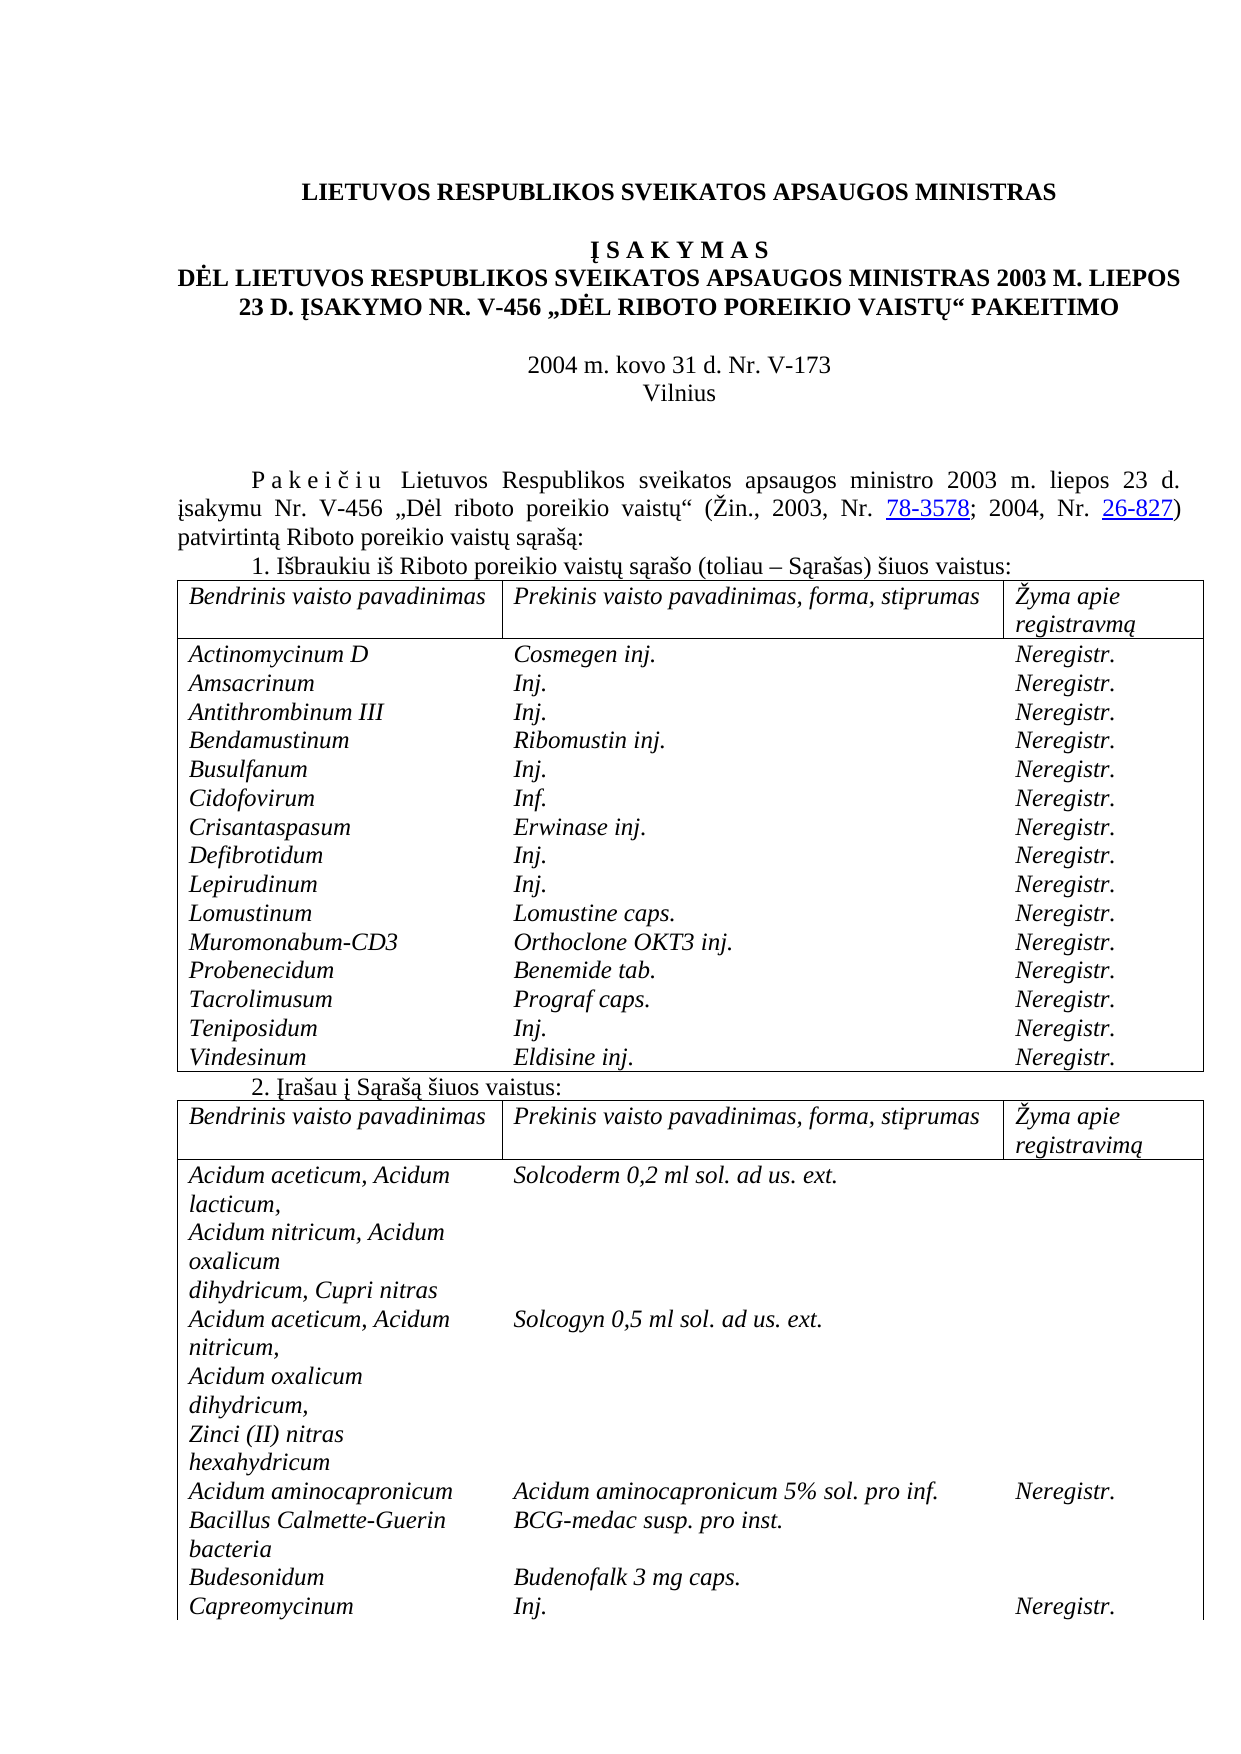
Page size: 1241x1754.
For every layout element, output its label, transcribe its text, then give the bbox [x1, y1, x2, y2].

table_header Bendrinis vaisto pavadinimas [178, 1101, 502, 1159]
table_cell dihydricum, Cupri nitras [178, 1275, 502, 1304]
table_cell [1004, 1304, 1203, 1361]
table_cell Vindesinum [178, 1042, 502, 1071]
table_cell Inj. [502, 841, 1004, 869]
table_cell Neregistr. [1004, 754, 1203, 783]
table_cell [502, 1275, 1004, 1304]
table_cell Neregistr. [1004, 927, 1203, 956]
table_cell Actinomycinum D [178, 639, 502, 668]
table_cell Neregistr. [1004, 726, 1203, 754]
table_cell Inj. [502, 1591, 1004, 1620]
text Į S A K Y M A S [177, 235, 1181, 263]
table_cell Bendamustinum [178, 726, 502, 754]
table_cell Neregistr. [1004, 841, 1203, 869]
table_cell Solcoderm 0,2 ml sol. ad us. ext. [502, 1160, 1004, 1217]
table_cell Acidum aceticum, Acidum nitricum, [178, 1304, 502, 1361]
table_cell Neregistr. [1004, 984, 1203, 1013]
table_cell Probenecidum [178, 956, 502, 984]
table_cell Prograf caps. [502, 984, 1004, 1013]
table_cell Antithrombinum III [178, 697, 502, 726]
table_cell Teniposidum [178, 1013, 502, 1042]
table_cell Lomustinum [178, 898, 502, 927]
table_cell Neregistr. [1004, 812, 1203, 841]
text LIETUVOS RESPUBLIKOS SVEIKATOS APSAUGOS MINISTRAS [177, 177, 1181, 206]
table_cell Neregistr. [1004, 898, 1203, 927]
table_cell [1004, 1505, 1203, 1562]
table_cell Eldisine inj. [502, 1042, 1004, 1071]
table_header Žyma apie registravmą [1004, 581, 1203, 638]
table_cell Neregistr. [1004, 1042, 1203, 1071]
table_cell Neregistr. [1004, 956, 1203, 984]
table_cell Neregistr. [1004, 783, 1203, 812]
table_header Prekinis vaisto pavadinimas, forma, stiprumas [503, 1101, 1003, 1159]
table_cell Tacrolimusum [178, 984, 502, 1013]
table_cell Orthoclone OKT3 inj. [502, 927, 1004, 956]
table_cell Inj. [502, 754, 1004, 783]
table_cell Cidofovirum [178, 783, 502, 812]
table_cell [502, 1361, 1004, 1419]
table_cell Busulfanum [178, 754, 502, 783]
table_cell BCG-medac susp. pro inst. [502, 1505, 1004, 1562]
table_cell Capreomycinum [178, 1591, 502, 1620]
table_cell Neregistr. [1004, 869, 1203, 898]
table_cell Inj. [502, 697, 1004, 726]
table_cell Zinci (II) nitras hexahydricum [178, 1419, 502, 1476]
table_cell Muromonabum-CD3 [178, 927, 502, 956]
table_cell Solcogyn 0,5 ml sol. ad us. ext. [502, 1304, 1004, 1361]
text 1. Išbraukiu iš Riboto poreikio vaistų sąrašo (toliau – Sąrašas) šiuos vaistus: [177, 551, 1181, 580]
table_header Žyma apie registravimą [1004, 1101, 1203, 1159]
table_cell Neregistr. [1004, 1476, 1203, 1505]
table_cell Budesonidum [178, 1563, 502, 1591]
table_cell Acidum oxalicum dihydricum, [178, 1361, 502, 1419]
table_cell [1004, 1419, 1203, 1476]
text Pakeičiu Lietuvos Respublikos sveikatos apsaugos ministro 2003 m. liepos 23 d. įsakymu Nr. V-456 „Dėl riboto poreikio vaistų“ (Žin., 2003, Nr. 78-3578; 2004, Nr. 26-827) patvirtintą Riboto poreikio vaistų sąrašą: [177, 465, 1181, 551]
text DĖL LIETUVOS RESPUBLIKOS SVEIKATOS APSAUGOS MINISTRAS 2003 M. LIEPOS 23 D. ĮSAKYMO NR. V-456 „DĖL RIBOTO POREIKIO VAISTŲ“ PAKEITIMO [177, 263, 1181, 321]
table_cell [1004, 1275, 1203, 1304]
text 2. Įrašau į Sąrašą šiuos vaistus: [177, 1072, 1181, 1100]
table_cell Lepirudinum [178, 869, 502, 898]
table_cell Amsacrinum [178, 668, 502, 697]
table_cell Bacillus Calmette-Guerin bacteria [178, 1505, 502, 1562]
table_cell [1004, 1361, 1203, 1419]
text 2004 m. kovo 31 d. Nr. V-173 [177, 350, 1181, 378]
table_cell [1004, 1218, 1203, 1275]
table_header Bendrinis vaisto pavadinimas [178, 581, 502, 638]
table_cell Inj. [502, 668, 1004, 697]
table_cell Lomustine caps. [502, 898, 1004, 927]
table_cell [502, 1419, 1004, 1476]
table_cell Ribomustin inj. [502, 726, 1004, 754]
table_cell [1004, 1160, 1203, 1217]
table_cell Acidum nitricum, Acidum oxalicum [178, 1218, 502, 1275]
text Vilnius [177, 378, 1181, 407]
table_cell Neregistr. [1004, 1591, 1203, 1620]
table_cell Cosmegen inj. [502, 639, 1004, 668]
table_cell Neregistr. [1004, 1013, 1203, 1042]
table_cell Neregistr. [1004, 697, 1203, 726]
table_cell Erwinase inj. [502, 812, 1004, 841]
table_header Prekinis vaisto pavadinimas, forma, stiprumas [503, 581, 1003, 638]
table_cell Inj. [502, 869, 1004, 898]
table_cell Benemide tab. [502, 956, 1004, 984]
table_cell Acidum aceticum, Acidum lacticum, [178, 1160, 502, 1217]
table_cell Acidum aminocapronicum [178, 1476, 502, 1505]
table_cell Inf. [502, 783, 1004, 812]
table_cell Neregistr. [1004, 639, 1203, 668]
table_cell Defibrotidum [178, 841, 502, 869]
table_cell [1004, 1563, 1203, 1591]
table_cell Acidum aminocapronicum 5% sol. pro inf. [502, 1476, 1004, 1505]
table_cell Crisantaspasum [178, 812, 502, 841]
table_cell Neregistr. [1004, 668, 1203, 697]
table_cell [502, 1218, 1004, 1275]
table_cell Inj. [502, 1013, 1004, 1042]
table_cell Budenofalk 3 mg caps. [502, 1563, 1004, 1591]
